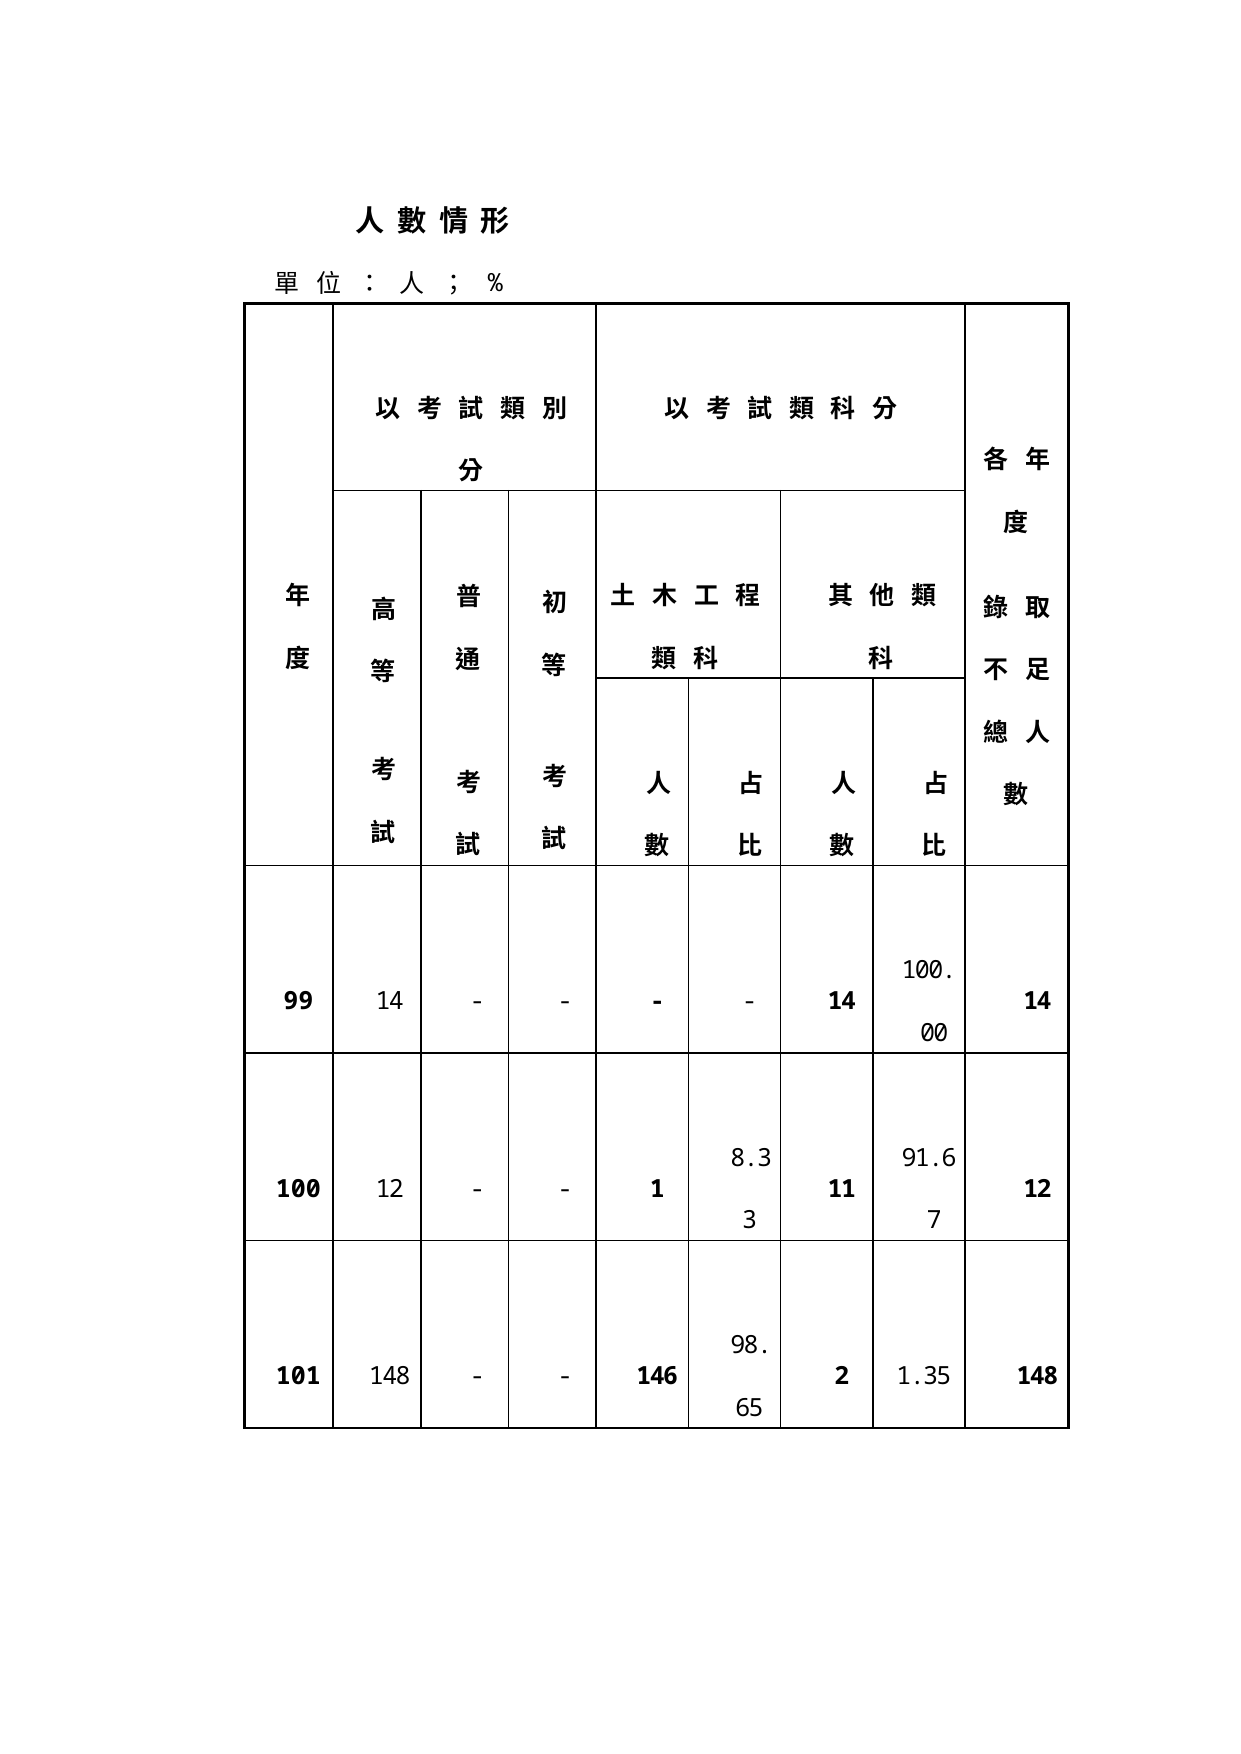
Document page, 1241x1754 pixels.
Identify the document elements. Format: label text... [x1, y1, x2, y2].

table_cell - [422, 866, 508, 1052]
table_cell 100 [246, 1054, 332, 1240]
table_header 各年度 錄取不足總人數 [966, 305, 1067, 865]
table_cell 12 [334, 1054, 420, 1240]
table_cell 占比 [689, 679, 780, 865]
table_cell 土木工程類科 [597, 491, 780, 677]
table_cell - [509, 1054, 595, 1240]
table_cell 占比 [874, 679, 964, 865]
table_cell 人數 [597, 679, 688, 865]
table_header 以考試類科分 [597, 305, 964, 490]
table_cell - [509, 1241, 595, 1427]
table_cell 2 [781, 1241, 872, 1427]
table_header 年度 [246, 305, 332, 865]
table_cell 初等 考試 [509, 491, 595, 865]
table_cell 12 [966, 1054, 1067, 1240]
table_cell 其他類科 [781, 491, 964, 677]
table_cell 99 [246, 866, 332, 1052]
table_cell 1 [597, 1054, 688, 1240]
table_cell 91.67 [874, 1054, 964, 1240]
table_cell 14 [334, 866, 420, 1052]
table_cell - [689, 866, 780, 1052]
table_cell 14 [966, 866, 1067, 1052]
table_cell - [597, 866, 688, 1052]
table_cell 148 [966, 1241, 1067, 1427]
table_cell 100.00 [874, 866, 964, 1052]
table_cell 11 [781, 1054, 872, 1240]
text 人數情形 單位：人；% [263, 177, 1058, 302]
table_cell 98.65 [689, 1241, 780, 1427]
table_cell 1.35 [874, 1241, 964, 1427]
table_cell - [422, 1241, 508, 1427]
table_cell 148 [334, 1241, 420, 1427]
table_cell 8.33 [689, 1054, 780, 1240]
table_cell 普通 考試 [422, 491, 508, 865]
table_cell - [509, 866, 595, 1052]
table_cell 人數 [781, 679, 872, 865]
table_cell 146 [597, 1241, 688, 1427]
table_cell 高等 考試 [334, 491, 420, 865]
table_cell 101 [246, 1241, 332, 1427]
table_cell - [422, 1054, 508, 1240]
table_cell 14 [781, 866, 872, 1052]
table_header 以考試類別分 [334, 305, 595, 490]
